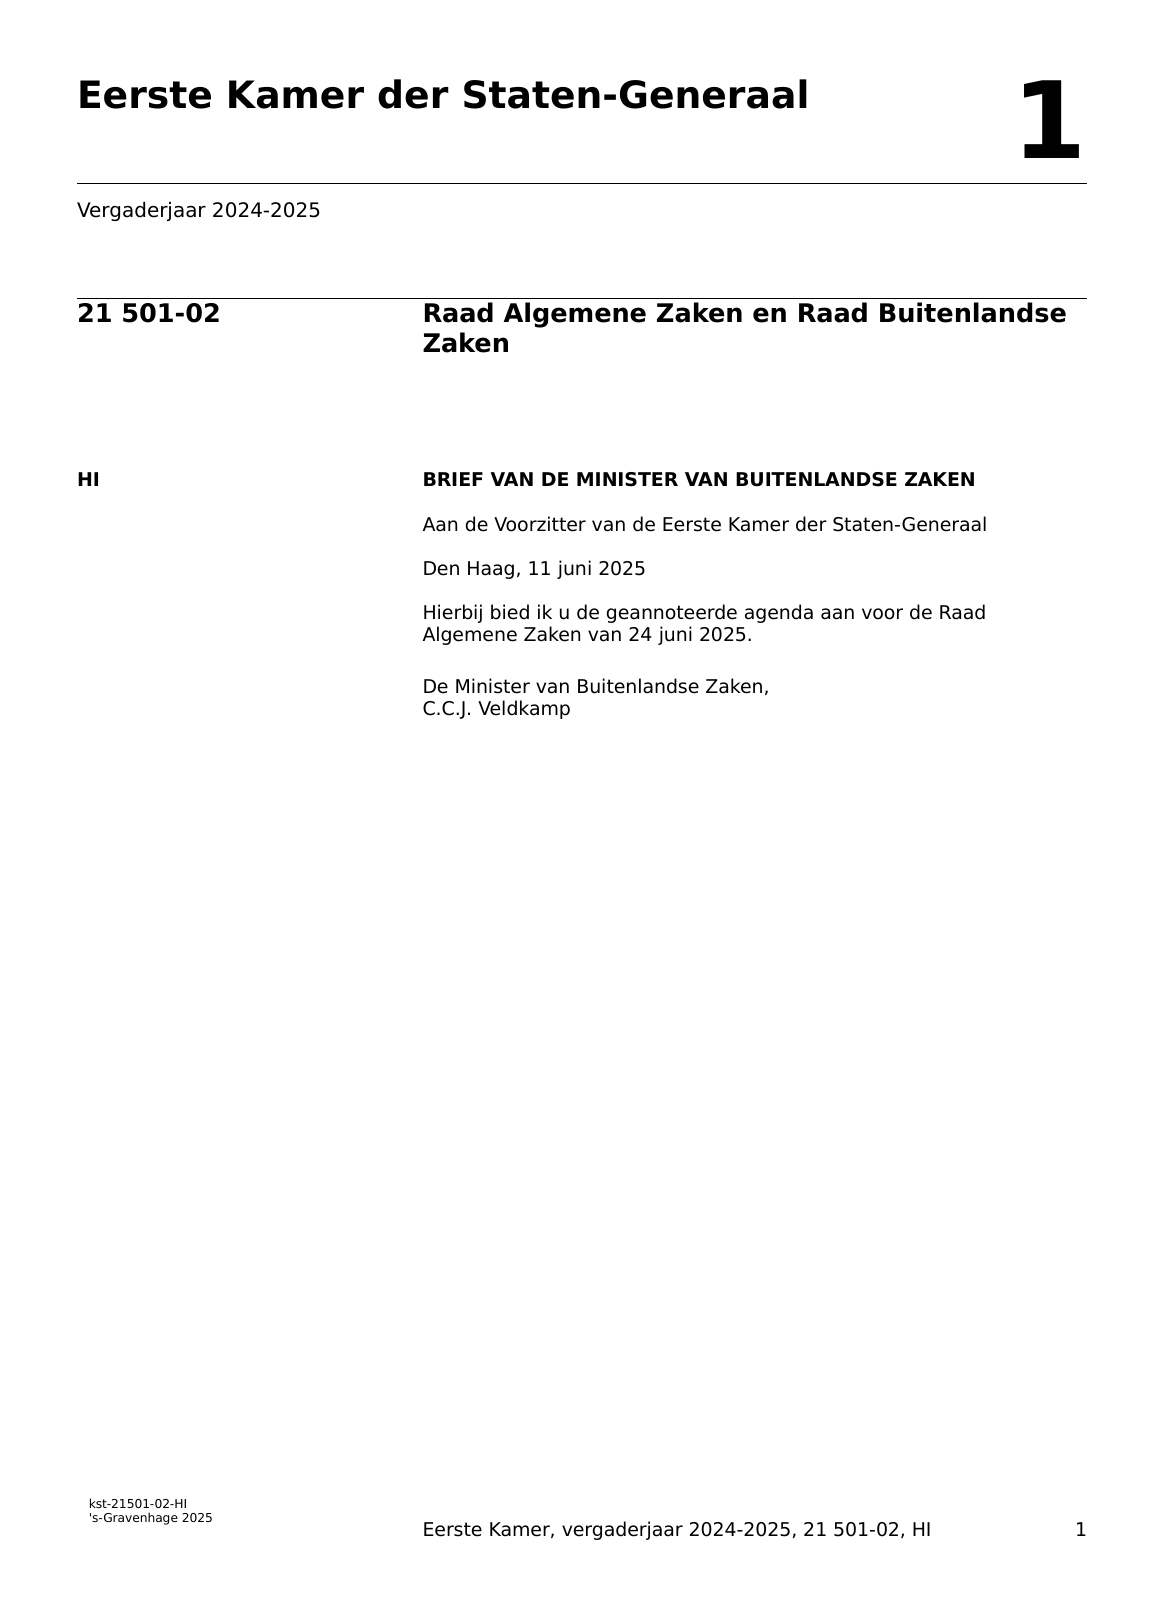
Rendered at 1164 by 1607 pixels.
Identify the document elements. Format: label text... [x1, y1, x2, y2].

text Aan de Voorzitter van de Eerste Kamer der Staten-Generaal [422, 513, 1087, 536]
text 's-Gravenhage 2025 [88, 1511, 323, 1525]
subtitle 21 501-02 Raad Algemene Zaken en Raad Buitenlandse Zaken [77, 299, 1087, 358]
table_header 1 [886, 59, 1087, 183]
text De Minister van Buitenlandse Zaken, C.C.J. Veldkamp [422, 676, 1087, 720]
text Hierbij bied ik u de geannoteerde agenda aan voor de Raad Algemene Zaken van 24 juni 2025. [422, 602, 1087, 646]
table_cell Vergaderjaar 2024-2025 [77, 184, 1087, 298]
text Den Haag, 11 juni 2025 [422, 558, 1087, 580]
table_header Eerste Kamer der Staten-Generaal [77, 59, 886, 183]
subtitle HI BRIEF VAN DE MINISTER VAN BUITENLANDSE ZAKEN [77, 469, 1087, 491]
text kst-21501-02-HI [88, 1497, 323, 1511]
